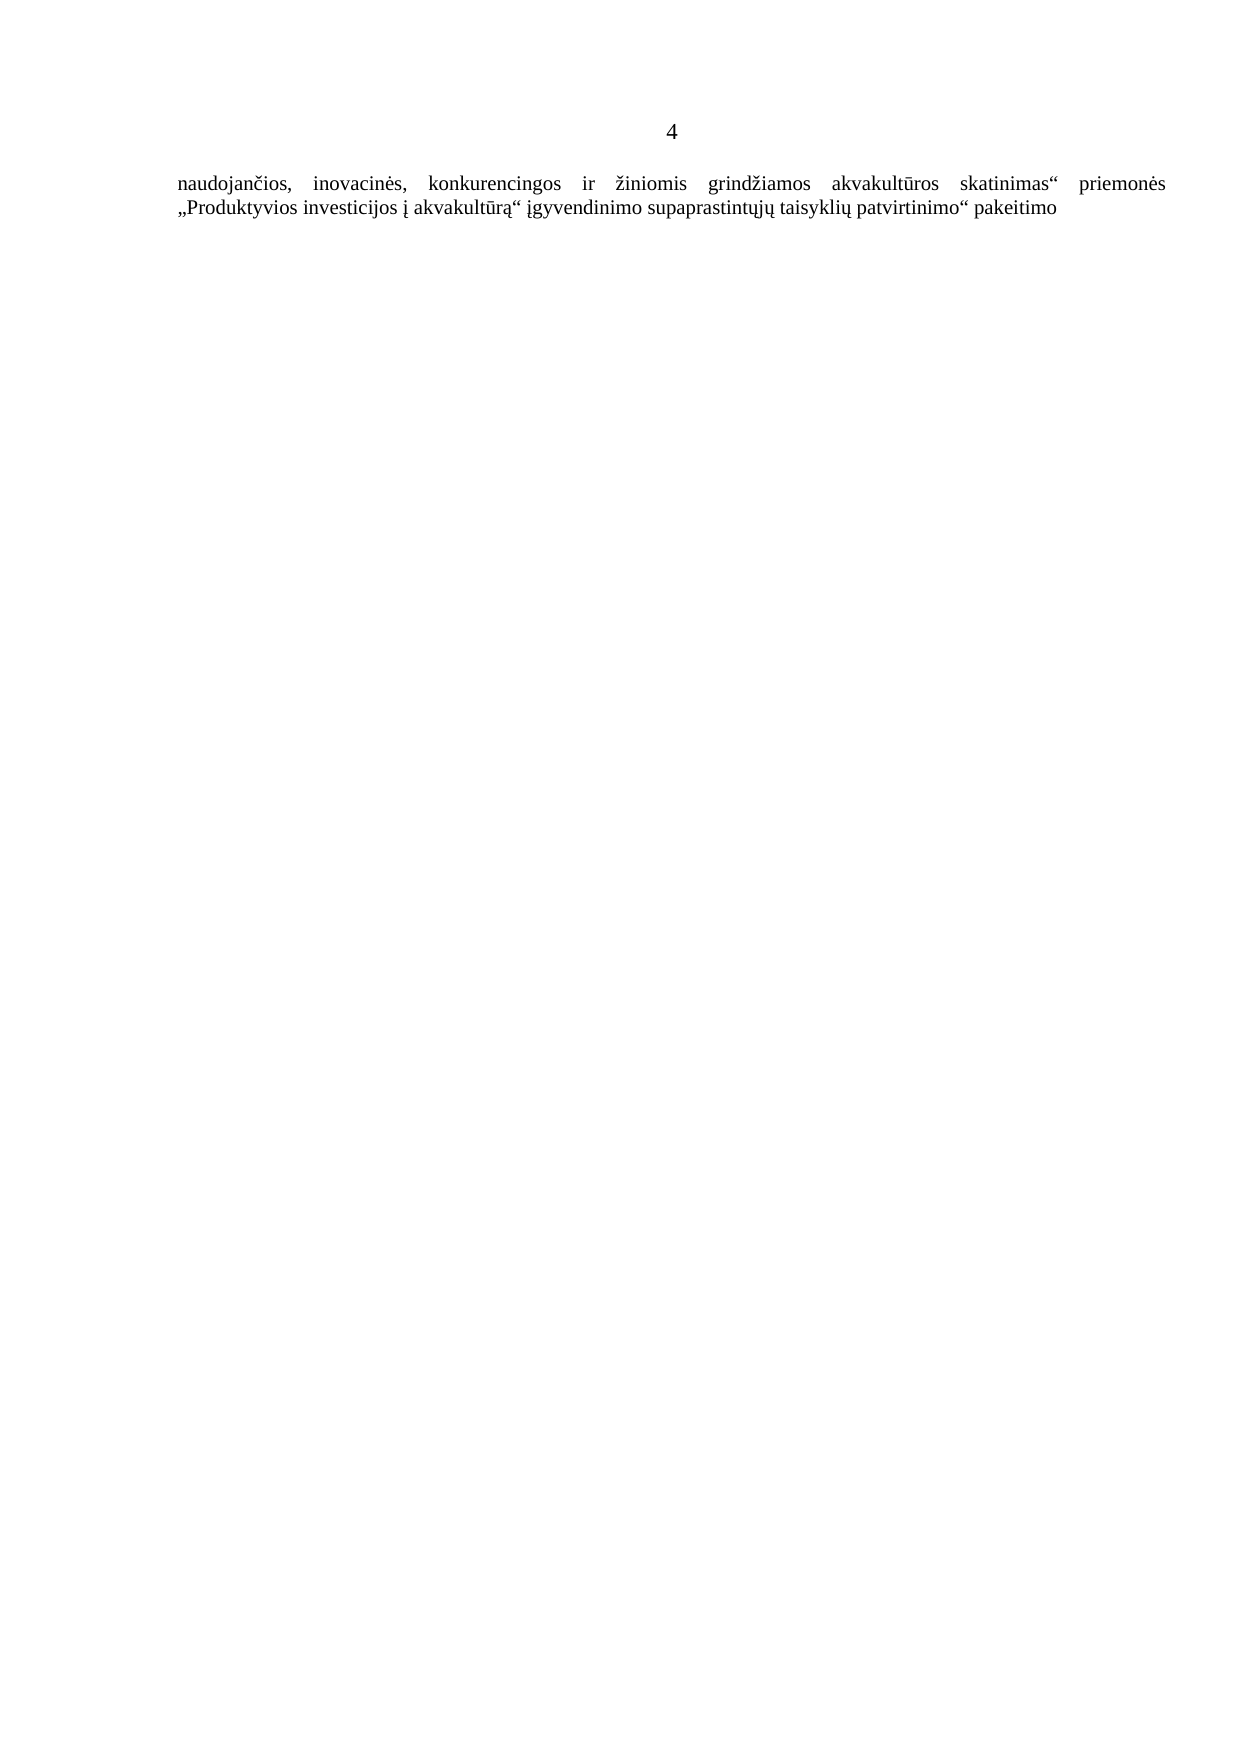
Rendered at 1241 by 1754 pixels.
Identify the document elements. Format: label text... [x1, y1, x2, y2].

text naudojančios, inovacinės, konkurencingos ir žiniomis grindžiamos akvakultūros skatinimas“ priemonės „Produktyvios investicijos į akvakultūrą“ įgyvendinimo supaprastintųjų taisyklių patvirtinimo“ pakeitimo [177, 171, 1167, 219]
